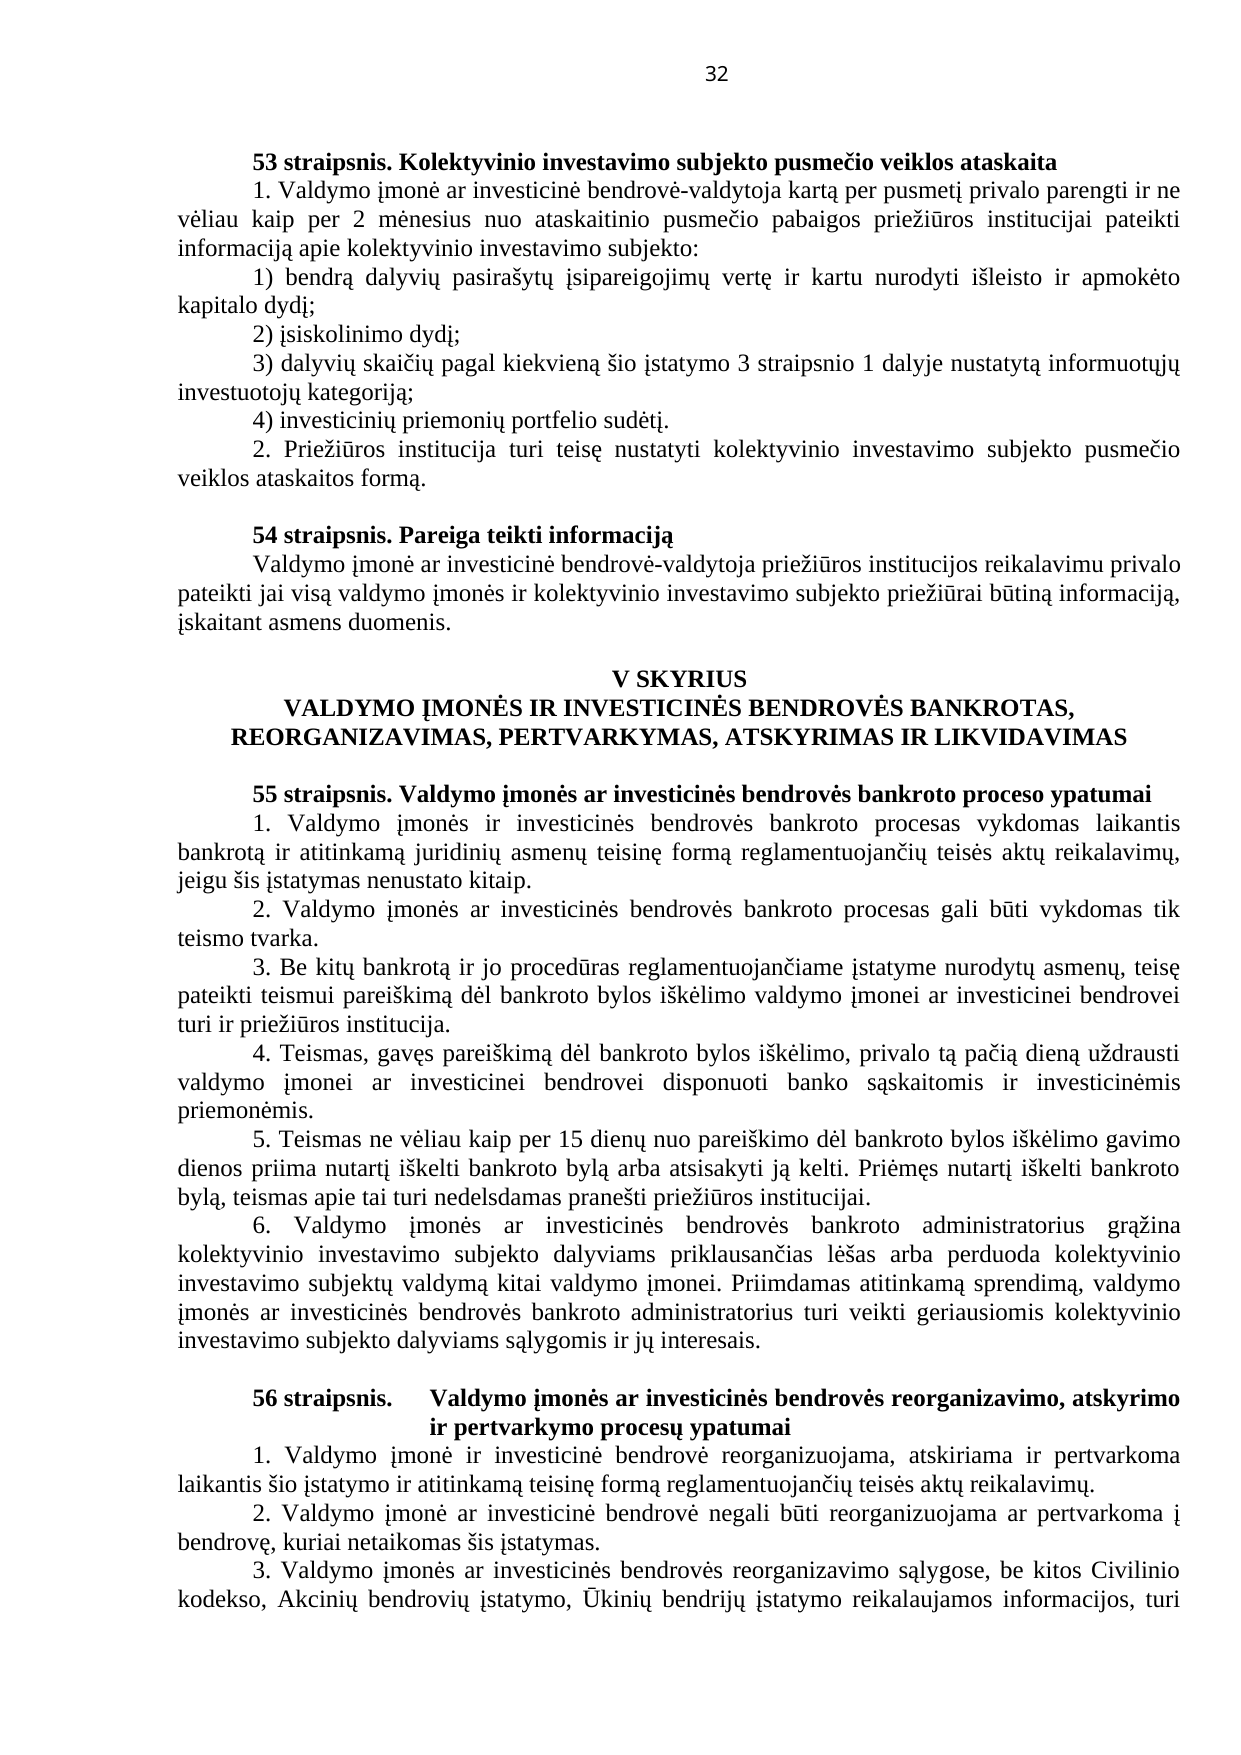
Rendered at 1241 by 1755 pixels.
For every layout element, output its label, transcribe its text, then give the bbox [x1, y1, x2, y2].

text Valdymo įmonė ar investicinė bendrovė-valdytoja priežiūros institucijos reikalavimu privalo pateikti jai visą valdymo įmonės ir kolektyvinio investavimo subjekto priežiūrai būtiną informaciją, įskaitant asmens duomenis. [177, 549, 1181, 636]
text 4. Teismas, gavęs pareiškimą dėl bankroto bylos iškėlimo, privalo tą pačią dieną uždrausti valdymo įmonei ar investicinei bendrovei disponuoti banko sąskaitomis ir investicinėmis priemonėmis. [177, 1038, 1181, 1124]
text 3. Valdymo įmonės ar investicinės bendrovės reorganizavimo sąlygose, be kitos Civilinio kodekso, Akcinių bendrovių įstatymo, Ūkinių bendrijų įstatymo reikalaujamos informacijos, turi [177, 1556, 1181, 1613]
text 2. Valdymo įmonė ar investicinė bendrovė negali būti reorganizuojama ar pertvarkoma į bendrovę, kuriai netaikomas šis įstatymas. [177, 1498, 1181, 1556]
text 3) dalyvių skaičių pagal kiekvieną šio įstatymo 3 straipsnio 1 dalyje nustatytą informuotųjų investuotojų kategoriją; [177, 348, 1181, 406]
text 3. Be kitų bankrotą ir jo procedūras reglamentuojančiame įstatyme nurodytų asmenų, teisę pateikti teismui pareiškimą dėl bankroto bylos iškėlimo valdymo įmonei ar investicinei bendrovei turi ir priežiūros institucija. [177, 952, 1181, 1038]
text 6. Valdymo įmonės ar investicinės bendrovės bankroto administratorius grąžina kolektyvinio investavimo subjekto dalyviams priklausančias lėšas arba perduoda kolektyvinio investavimo subjektų valdymą kitai valdymo įmonei. Priimdamas atitinkamą sprendimą, valdymo įmonės ar investicinės bendrovės bankroto administratorius turi veikti geriausiomis kolektyvinio investavimo subjekto dalyviams sąlygomis ir jų interesais. [177, 1211, 1181, 1354]
text 2) įsiskolinimo dydį; [177, 319, 1181, 348]
text 1) bendrą dalyvių pasirašytų įsipareigojimų vertę ir kartu nurodyti išleisto ir apmokėto kapitalo dydį; [177, 262, 1181, 319]
text 2. Priežiūros institucija turi teisę nustatyti kolektyvinio investavimo subjekto pusmečio veiklos ataskaitos formą. [177, 434, 1181, 492]
text 5. Teismas ne vėliau kaip per 15 dienų nuo pareiškimo dėl bankroto bylos iškėlimo gavimo dienos priima nutartį iškelti bankroto bylą arba atsisakyti ją kelti. Priėmęs nutartį iškelti bankroto bylą, teismas apie tai turi nedelsdamas pranešti priežiūros institucijai. [177, 1124, 1181, 1211]
text 56 straipsnis. Valdymo įmonės ar investicinės bendrovės reorganizavimo, atskyrimo ir pertvarkymo procesų ypatumai [252, 1383, 1181, 1441]
text V SKYRIUS [177, 664, 1181, 693]
text 53 straipsnis. Kolektyvinio investavimo subjekto pusmečio veiklos ataskaita [177, 147, 1181, 176]
text 2. Valdymo įmonės ar investicinės bendrovės bankroto procesas gali būti vykdomas tik teismo tvarka. [177, 894, 1181, 952]
text 1. Valdymo įmonė ir investicinė bendrovė reorganizuojama, atskiriama ir pertvarkoma laikantis šio įstatymo ir atitinkamą teisinę formą reglamentuojančių teisės aktų reikalavimų. [177, 1441, 1181, 1498]
text 1. Valdymo įmonė ar investicinė bendrovė-valdytoja kartą per pusmetį privalo parengti ir ne vėliau kaip per 2 mėnesius nuo ataskaitinio pusmečio pabaigos priežiūros institucijai pateikti informaciją apie kolektyvinio investavimo subjekto: [177, 176, 1181, 262]
text VALDYMO ĮMONĖS IR INVESTICINĖS BENDROVĖS BANKROTAS, REORGANIZAVIMAS, PERTVARKYMAS, ATSKYRIMAS IR LIKVIDAVIMAS [177, 693, 1181, 751]
text 1. Valdymo įmonės ir investicinės bendrovės bankroto procesas vykdomas laikantis bankrotą ir atitinkamą juridinių asmenų teisinę formą reglamentuojančių teisės aktų reikalavimų, jeigu šis įstatymas nenustato kitaip. [177, 808, 1181, 894]
text 4) investicinių priemonių portfelio sudėtį. [177, 406, 1181, 434]
text 54 straipsnis. Pareiga teikti informaciją [177, 521, 1181, 549]
text 55 straipsnis. Valdymo įmonės ar investicinės bendrovės bankroto proceso ypatumai [177, 779, 1181, 808]
